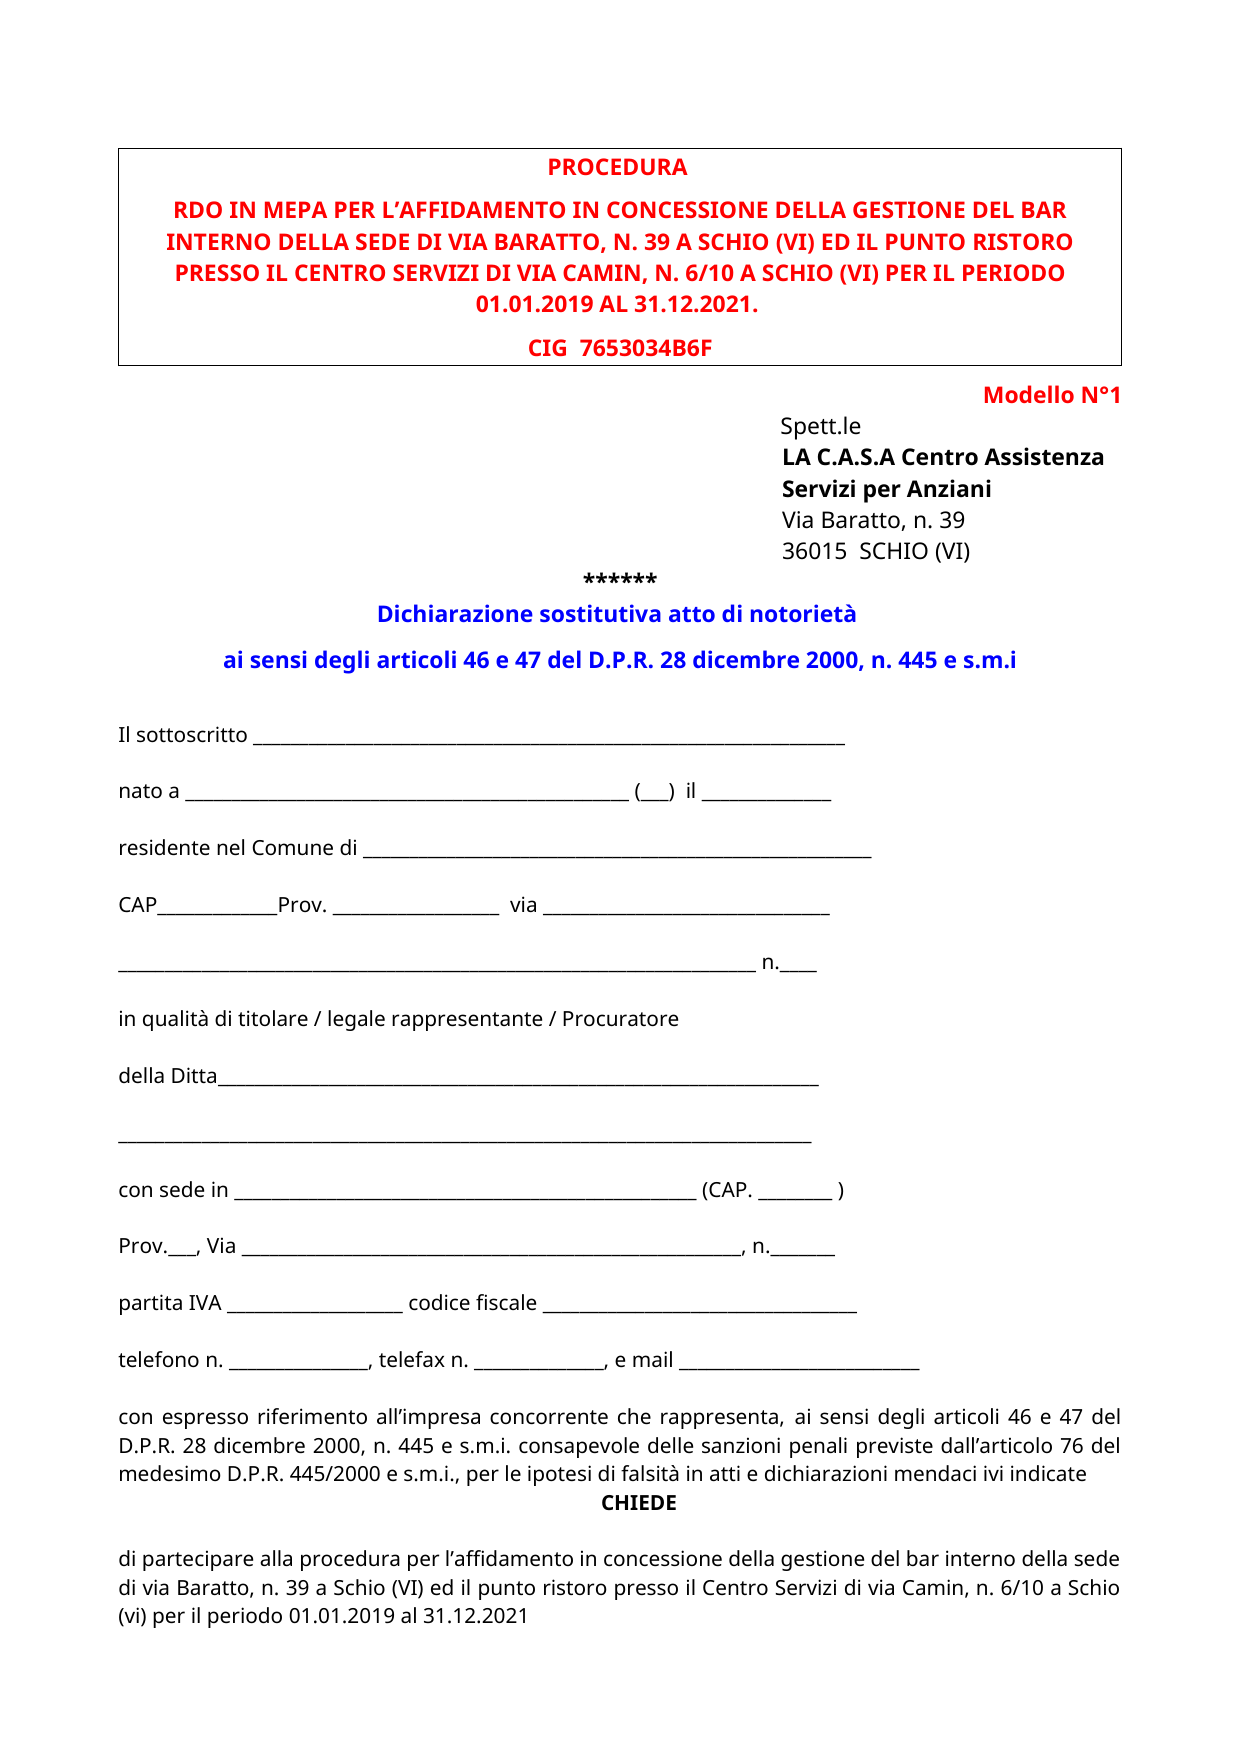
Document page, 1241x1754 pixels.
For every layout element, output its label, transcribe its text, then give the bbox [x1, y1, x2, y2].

text Spett.le [118, 410, 1122, 441]
text di partecipare alla procedura per l’affidamento in concessione della gestione del bar interno della sede di via Baratto, n. 39 a Schio (VI) ed il punto ristoro presso il Centro Servizi di via Camin, n. 6/10 a Schio (vi) per il periodo 01.01.2019 al 31.12.2021 [118, 1544, 1122, 1630]
text 36015 SCHIO (VI) [118, 535, 1122, 566]
text CIG 7653034B6F [119, 329, 1121, 365]
text LA C.A.S.A Centro Assistenza [118, 441, 1122, 473]
text residente nel Comune di _______________________________________________________ [118, 833, 1122, 862]
text _____________________________________________________________________ n.____ [118, 947, 1122, 976]
text ****** [118, 566, 1122, 598]
text con espresso riferimento all’impresa concorrente che rappresenta, ai sensi degli articoli 46 e 47 del D.P.R. 28 dicembre 2000, n. 445 e s.m.i. consapevole delle sanzioni penali previste dall’articolo 76 del medesimo D.P.R. 445/2000 e s.m.i., per le ipotesi di falsità in atti e dichiarazioni mendaci ivi indicate [118, 1402, 1122, 1488]
text Prov.___, Via ______________________________________________________, n._______ [118, 1232, 1122, 1260]
text Il sottoscritto ________________________________________________________________ [118, 720, 1122, 748]
text CAP_____________Prov. __________________ via _______________________________ [118, 890, 1122, 919]
text Modello N°1 [118, 379, 1122, 410]
text partita IVA ___________________ codice fiscale __________________________________ [118, 1288, 1122, 1317]
text in qualità di titolare / legale rappresentante / Procuratore [118, 1004, 1122, 1033]
text CHIEDE [156, 1488, 1122, 1516]
text telefono n. _______________, telefax n. ______________, e mail __________________________ [118, 1345, 1122, 1374]
text Servizi per Anziani [118, 473, 1122, 504]
text della Ditta_________________________________________________________________ [118, 1061, 1122, 1089]
text Dichiarazione sostitutiva atto di notorietà [118, 598, 1122, 629]
text RDO IN MEPA PER L’AFFIDAMENTO IN CONCESSIONE DELLA GESTIONE DEL BAR INTERNO DELLA SEDE DI VIA BARATTO, N. 39 A SCHIO (VI) ED IL PUNTO RISTORO PRESSO IL CENTRO SERVIZI DI VIA CAMIN, N. 6/10 A SCHIO (VI) PER IL PERIODO 01.01.2019 AL 31.12.2021. [119, 191, 1121, 319]
text PROCEDURA [119, 149, 1121, 182]
text con sede in __________________________________________________ (CAP. ________ ) [118, 1175, 1122, 1203]
text ___________________________________________________________________________ [118, 1118, 1122, 1146]
text ai sensi degli articoli 46 e 47 del D.P.R. 28 dicembre 2000, n. 445 e s.m.i [118, 644, 1122, 676]
text Via Baratto, n. 39 [118, 504, 1122, 535]
text nato a ________________________________________________ (___) il ______________ [118, 777, 1122, 805]
